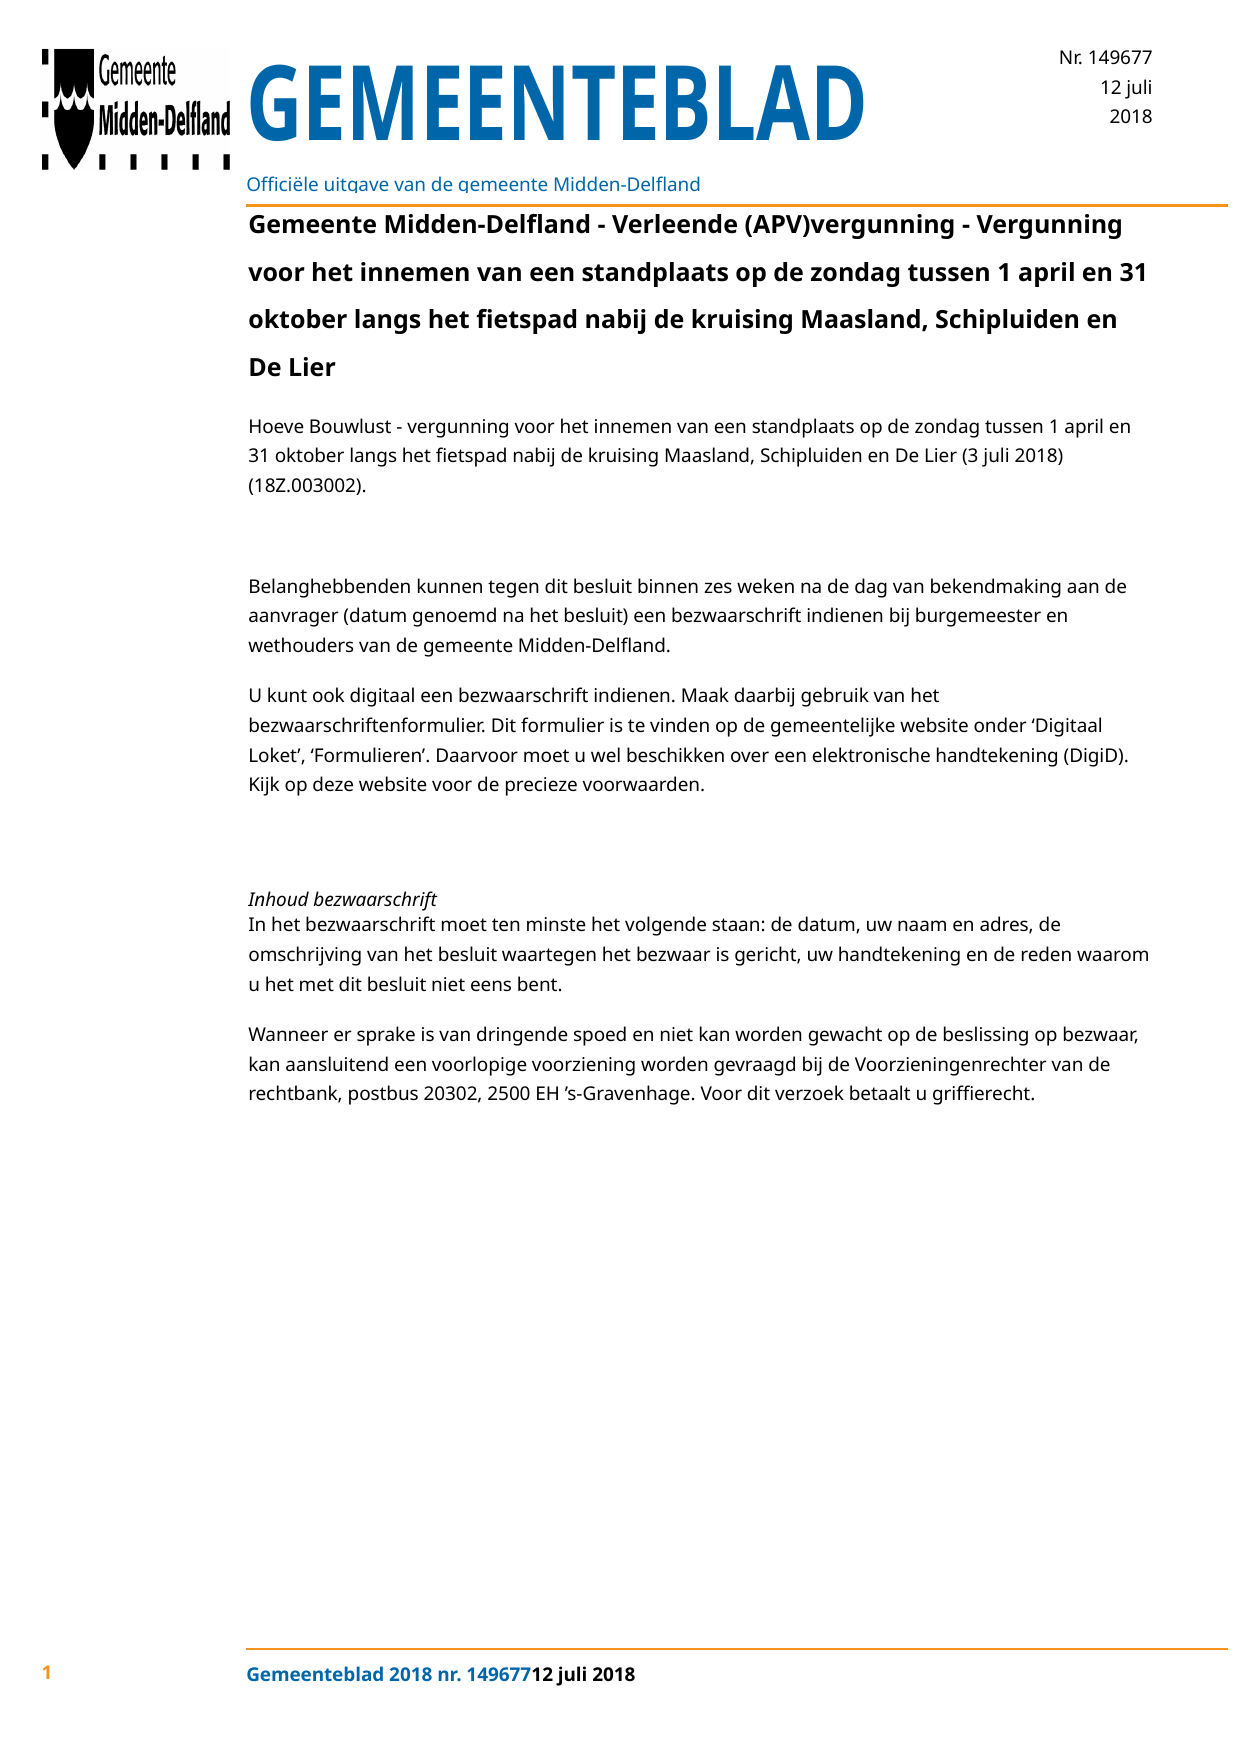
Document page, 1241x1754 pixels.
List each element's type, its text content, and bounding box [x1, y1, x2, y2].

text Inhoud bezwaarschrift [248, 886, 1152, 912]
text Gemeente Midden-Delfland - Verleende (APV)vergunning - Vergunning voor het innemen van een standplaats op de zondag tussen 1 april en 31 oktober langs het fietspad nabij de kruising Maasland, Schipluiden en De Lier [248, 207, 1152, 384]
text In het bezwaarschrift moet ten minste het volgende staan: de datum, uw naam en adres, de omschrijving van het besluit waartegen het bezwaar is gericht, uw handtekening en de reden waarom u het met dit besluit niet eens bent. [248, 912, 1152, 996]
text Hoeve Bouwlust - vergunning voor het innemen van een standplaats op de zondag tussen 1 april en 31 oktober langs het fietspad nabij de kruising Maasland, Schipluiden en De Lier (3 juli 2018)(18Z.003002). [248, 413, 1152, 498]
picture [41, 47, 231, 172]
text U kunt ook digitaal een bezwaarschrift indienen. Maak daarbij gebruik van het bezwaarschriftenformulier. Dit formulier is te vinden op de gemeentelijke website onder ‘Digitaal Loket’, ‘Formulieren’. Daarvoor moet u wel beschikken over een elektronische handtekening (DigiD). Kijk op deze website voor de precieze voorwaarden. [248, 683, 1152, 797]
text Wanneer er sprake is van dringende spoed en niet kan worden gewacht op de beslissing op bezwaar, kan aansluitend een voorlopige voorziening worden gevraagd bij de Voorzieningenrechter van de rechtbank, postbus 20302, 2500 EH ’s-Gravenhage. Voor dit verzoek betaalt u griffierecht. [248, 1021, 1152, 1106]
text Belanghebbenden kunnen tegen dit besluit binnen zes weken na de dag van bekendmaking aan de aanvrager (datum genoemd na het besluit) een bezwaarschrift indienen bij burgemeester en wethouders van de gemeente Midden-Delfland. [248, 573, 1152, 658]
